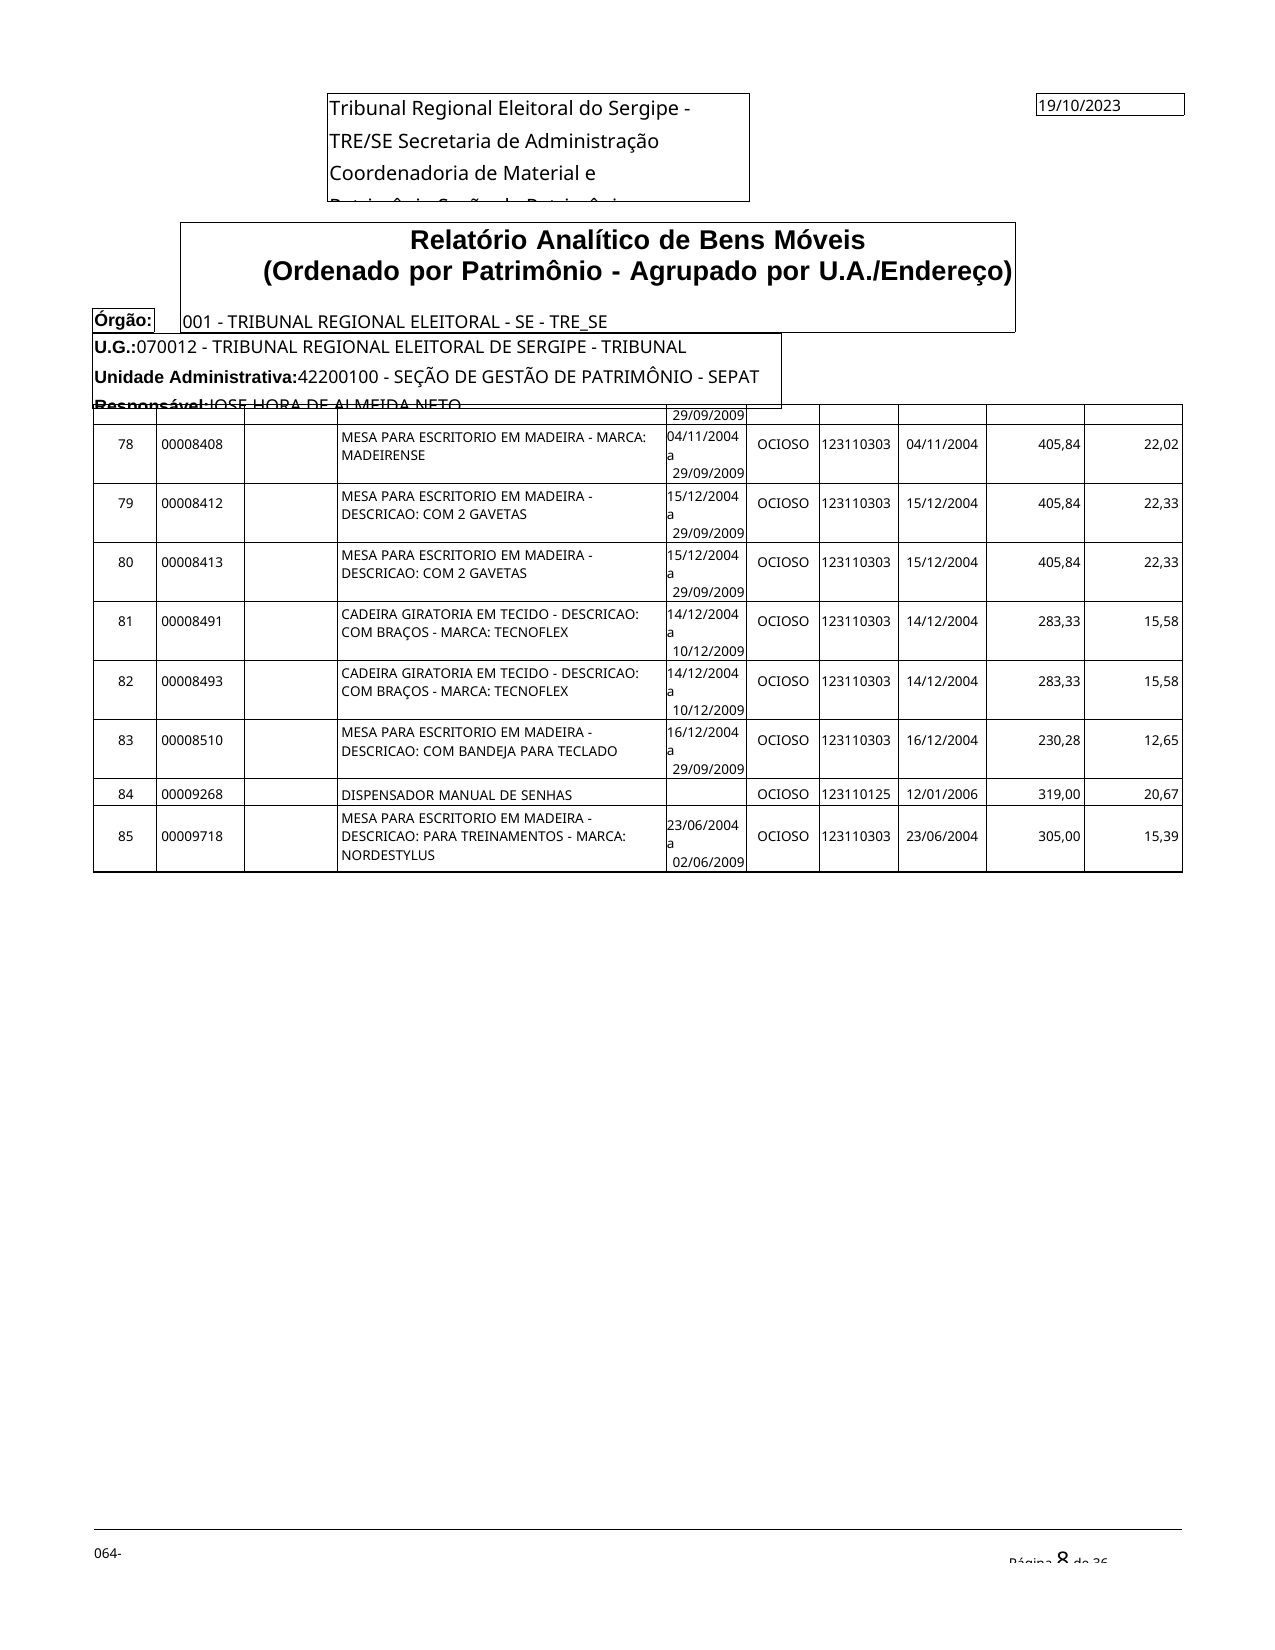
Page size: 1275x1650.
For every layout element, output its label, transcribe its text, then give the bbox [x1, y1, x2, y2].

table_cell 123110303 [820, 720, 898, 778]
table_cell [245, 602, 337, 660]
table_cell [245, 425, 337, 483]
table_cell 00008510 [157, 720, 244, 778]
table_cell MESA PARA ESCRITORIO EM MADEIRA - MARCA: MADEIRENSE [338, 425, 666, 483]
table_cell 82 [94, 661, 156, 719]
table_cell 123110303 [820, 806, 898, 871]
table_cell 80 [94, 543, 156, 601]
table_cell 85 [94, 806, 156, 871]
table_cell 15/12/2004 a 29/09/2009 [667, 484, 746, 542]
table_cell 00009268 [157, 779, 244, 804]
table_cell OCIOSO [747, 779, 819, 804]
table_cell 14/12/2004 a 10/12/2009 [667, 602, 746, 660]
table_cell 14/12/2004 [899, 661, 986, 719]
table_cell 00008408 [157, 425, 244, 483]
table_cell 00009718 [157, 806, 244, 871]
table_cell OCIOSO [747, 720, 819, 778]
table_cell 230,28 [987, 720, 1084, 778]
table_cell OCIOSO [747, 484, 819, 542]
table_cell 23/06/2004 [899, 806, 986, 871]
table_cell 12/01/2006 [899, 779, 986, 804]
table_cell 00008406 [157, 405, 244, 424]
table_cell 123110303 [820, 661, 898, 719]
table_cell MESA PARA ESCRITORIO EM MADEIRA - MARCA: MADEIRENSE [338, 405, 666, 424]
table_cell 283,33 [987, 661, 1084, 719]
table_cell 123110303 [820, 484, 898, 542]
table_cell [245, 806, 337, 871]
table_cell [245, 661, 337, 719]
table_cell DISPENSADOR MANUAL DE SENHAS [338, 779, 666, 804]
table_cell 23/06/2004 a 02/06/2009 [667, 806, 746, 871]
table_cell [899, 405, 986, 424]
table_cell 16/12/2004 [899, 720, 986, 778]
table_cell 20,67 [1085, 779, 1182, 804]
table_cell 15/12/2004 [899, 484, 986, 542]
table_cell 22,33 [1085, 484, 1182, 542]
table_cell 00008413 [157, 543, 244, 601]
table_cell OCIOSO [747, 806, 819, 871]
table_cell 15/12/2004 a 29/09/2009 [667, 543, 746, 601]
table_cell [747, 405, 819, 424]
table_cell [245, 484, 337, 542]
table_cell [245, 405, 337, 424]
table_cell 79 [94, 484, 156, 542]
table_cell 78 [94, 425, 156, 483]
table_cell OCIOSO [747, 602, 819, 660]
table_cell 14/12/2004 [899, 602, 986, 660]
table_cell 305,00 [987, 806, 1084, 871]
table_cell MESA PARA ESCRITORIO EM MADEIRA - DESCRICAO: COM 2 GAVETAS [338, 484, 666, 542]
table_cell 15,58 [1085, 602, 1182, 660]
table_cell 00008412 [157, 484, 244, 542]
table_cell 15/12/2004 [899, 543, 986, 601]
table_cell [667, 779, 746, 804]
table_cell 04/11/2004 a 29/09/2009 [667, 425, 746, 483]
table_cell [820, 405, 898, 424]
table_cell 22,33 [1085, 543, 1182, 601]
table_cell 15,58 [1085, 661, 1182, 719]
table_cell [245, 720, 337, 778]
table_cell [245, 543, 337, 601]
table_cell 83 [94, 720, 156, 778]
table_cell 405,84 [987, 543, 1084, 601]
table_cell 405,84 [987, 484, 1084, 542]
table_cell 84 [94, 779, 156, 804]
table_cell MESA PARA ESCRITORIO EM MADEIRA - DESCRICAO: COM 2 GAVETAS [338, 543, 666, 601]
table_cell 00008493 [157, 661, 244, 719]
table_cell MESA PARA ESCRITORIO EM MADEIRA - DESCRICAO: COM BANDEJA PARA TECLADO [338, 720, 666, 778]
table_cell OCIOSO [747, 661, 819, 719]
table_cell MESA PARA ESCRITORIO EM MADEIRA - DESCRICAO: PARA TREINAMENTOS - MARCA: NORDESTYLUS [338, 806, 666, 871]
table_cell 123110303 [820, 425, 898, 483]
table_cell CADEIRA GIRATORIA EM TECIDO - DESCRICAO: COM BRAÇOS - MARCA: TECNOFLEX [338, 602, 666, 660]
table_cell [245, 779, 337, 804]
table_cell 00008491 [157, 602, 244, 660]
table_cell OCIOSO [747, 543, 819, 601]
table_cell 123110303 [820, 543, 898, 601]
table_cell 16/12/2004 a 29/09/2009 [667, 720, 746, 778]
table_cell 81 [94, 602, 156, 660]
table_cell 319,00 [987, 779, 1084, 804]
table_cell 123110125 [820, 779, 898, 804]
table_cell 405,84 [987, 425, 1084, 483]
table_cell 22,02 [1085, 425, 1182, 483]
table_cell 283,33 [987, 602, 1084, 660]
table_cell 12,65 [1085, 720, 1182, 778]
table_cell 77 [94, 405, 156, 424]
table_cell 04/11/2004 [899, 425, 986, 483]
table_cell OCIOSO [747, 425, 819, 483]
table_cell [1085, 405, 1182, 424]
table_cell 29/09/2009 [667, 405, 746, 424]
table_cell 15,39 [1085, 806, 1182, 871]
table_cell CADEIRA GIRATORIA EM TECIDO - DESCRICAO: COM BRAÇOS - MARCA: TECNOFLEX [338, 661, 666, 719]
table_cell 123110303 [820, 602, 898, 660]
table_cell 14/12/2004 a 10/12/2009 [667, 661, 746, 719]
table_cell [987, 405, 1084, 424]
